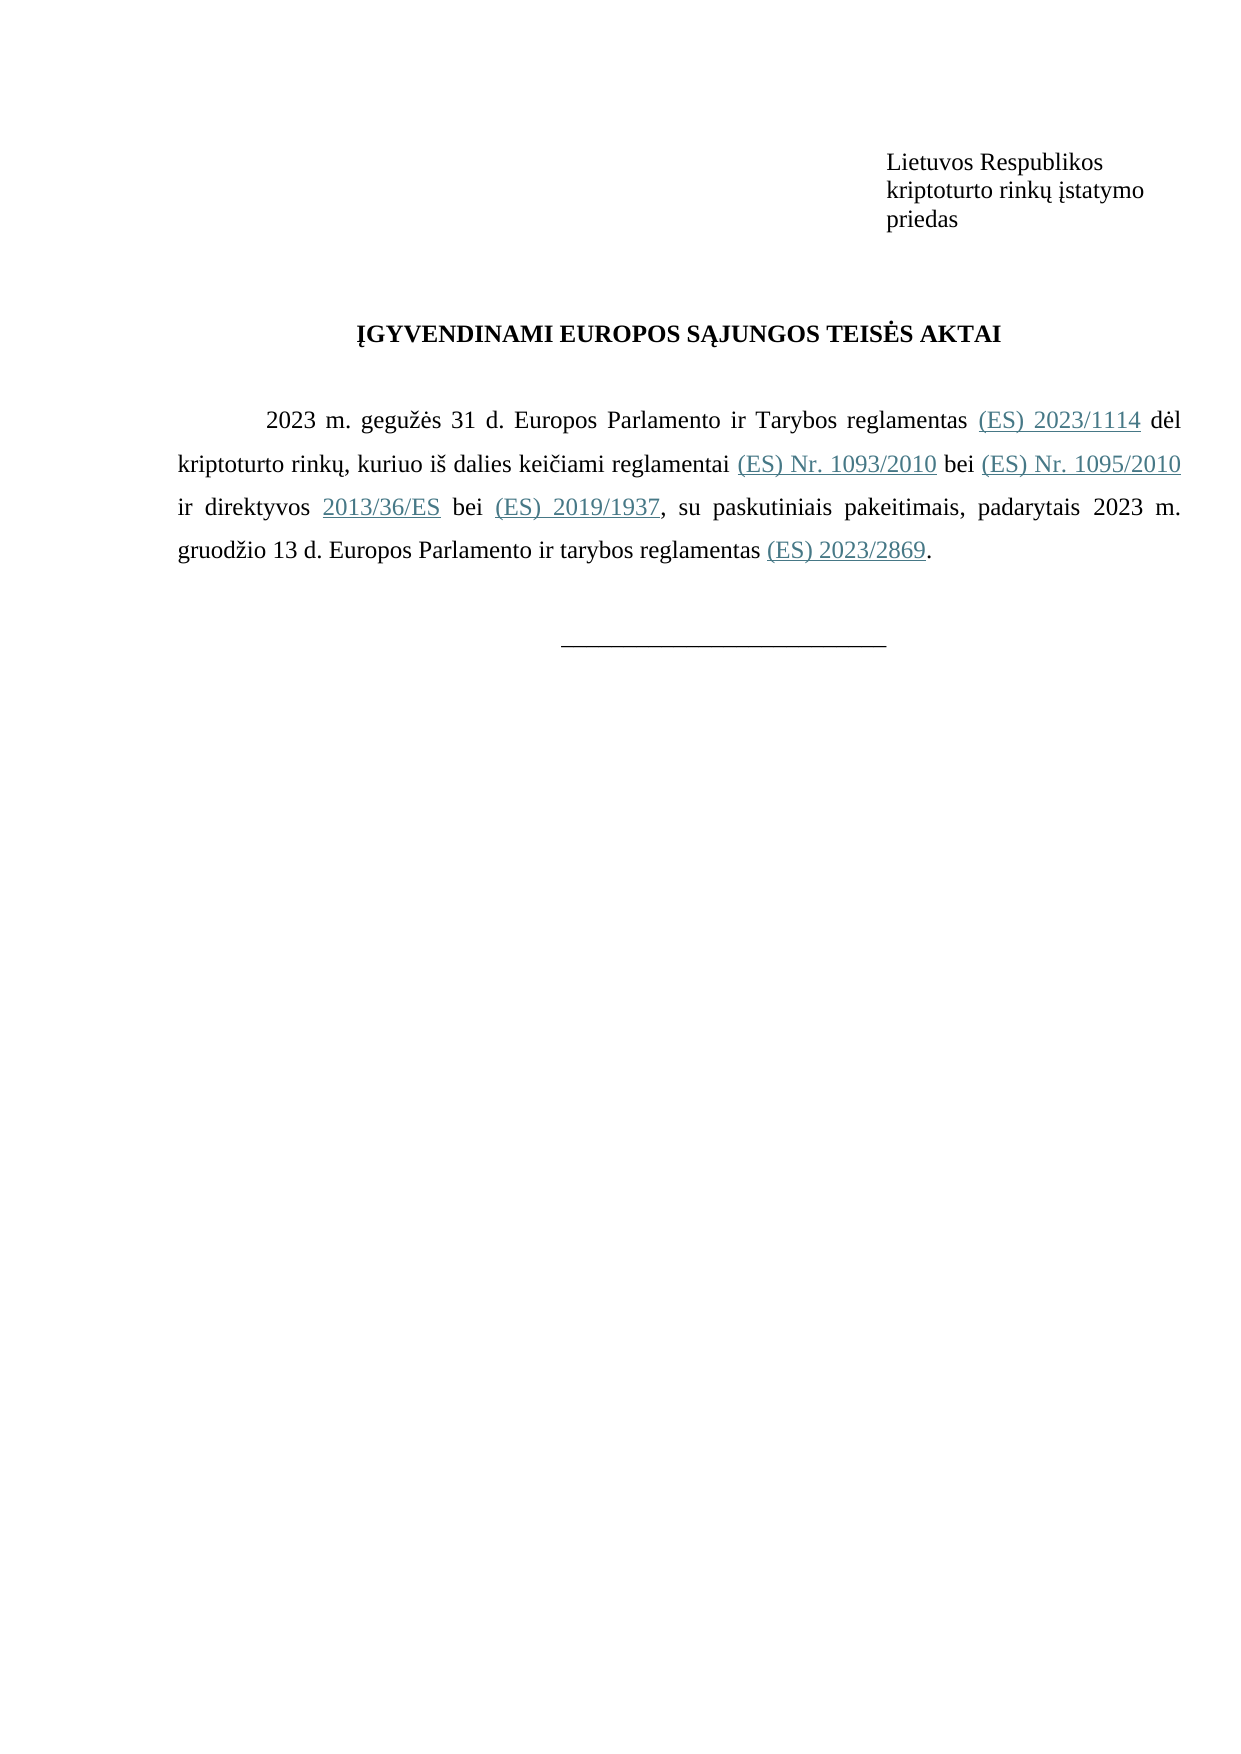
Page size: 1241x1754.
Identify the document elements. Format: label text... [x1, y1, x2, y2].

text priedas [177, 204, 1181, 233]
text Lietuvos Respublikos [177, 147, 1181, 176]
text 2023 m. gegužės 31 d. Europos Parlamento ir Tarybos reglamentas (ES) 2023/1114 dėl kriptoturto rinkų, kuriuo iš dalies keičiami reglamentai (ES) Nr. 1093/2010 bei (ES) Nr. 1095/2010 ir direktyvos 2013/36/ES bei (ES) 2019/1937, su paskutiniais pakeitimais, padarytais 2023 m. gruodžio 13 d. Europos Parlamento ir tarybos reglamentas (ES) 2023/2869. [177, 406, 1181, 564]
text __________________________ [177, 621, 1181, 650]
text ĮGYVENDINAMI EUROPOS SĄJUNGOS TEISĖS AKTAI [177, 319, 1181, 348]
text kriptoturto rinkų įstatymo [177, 176, 1181, 204]
